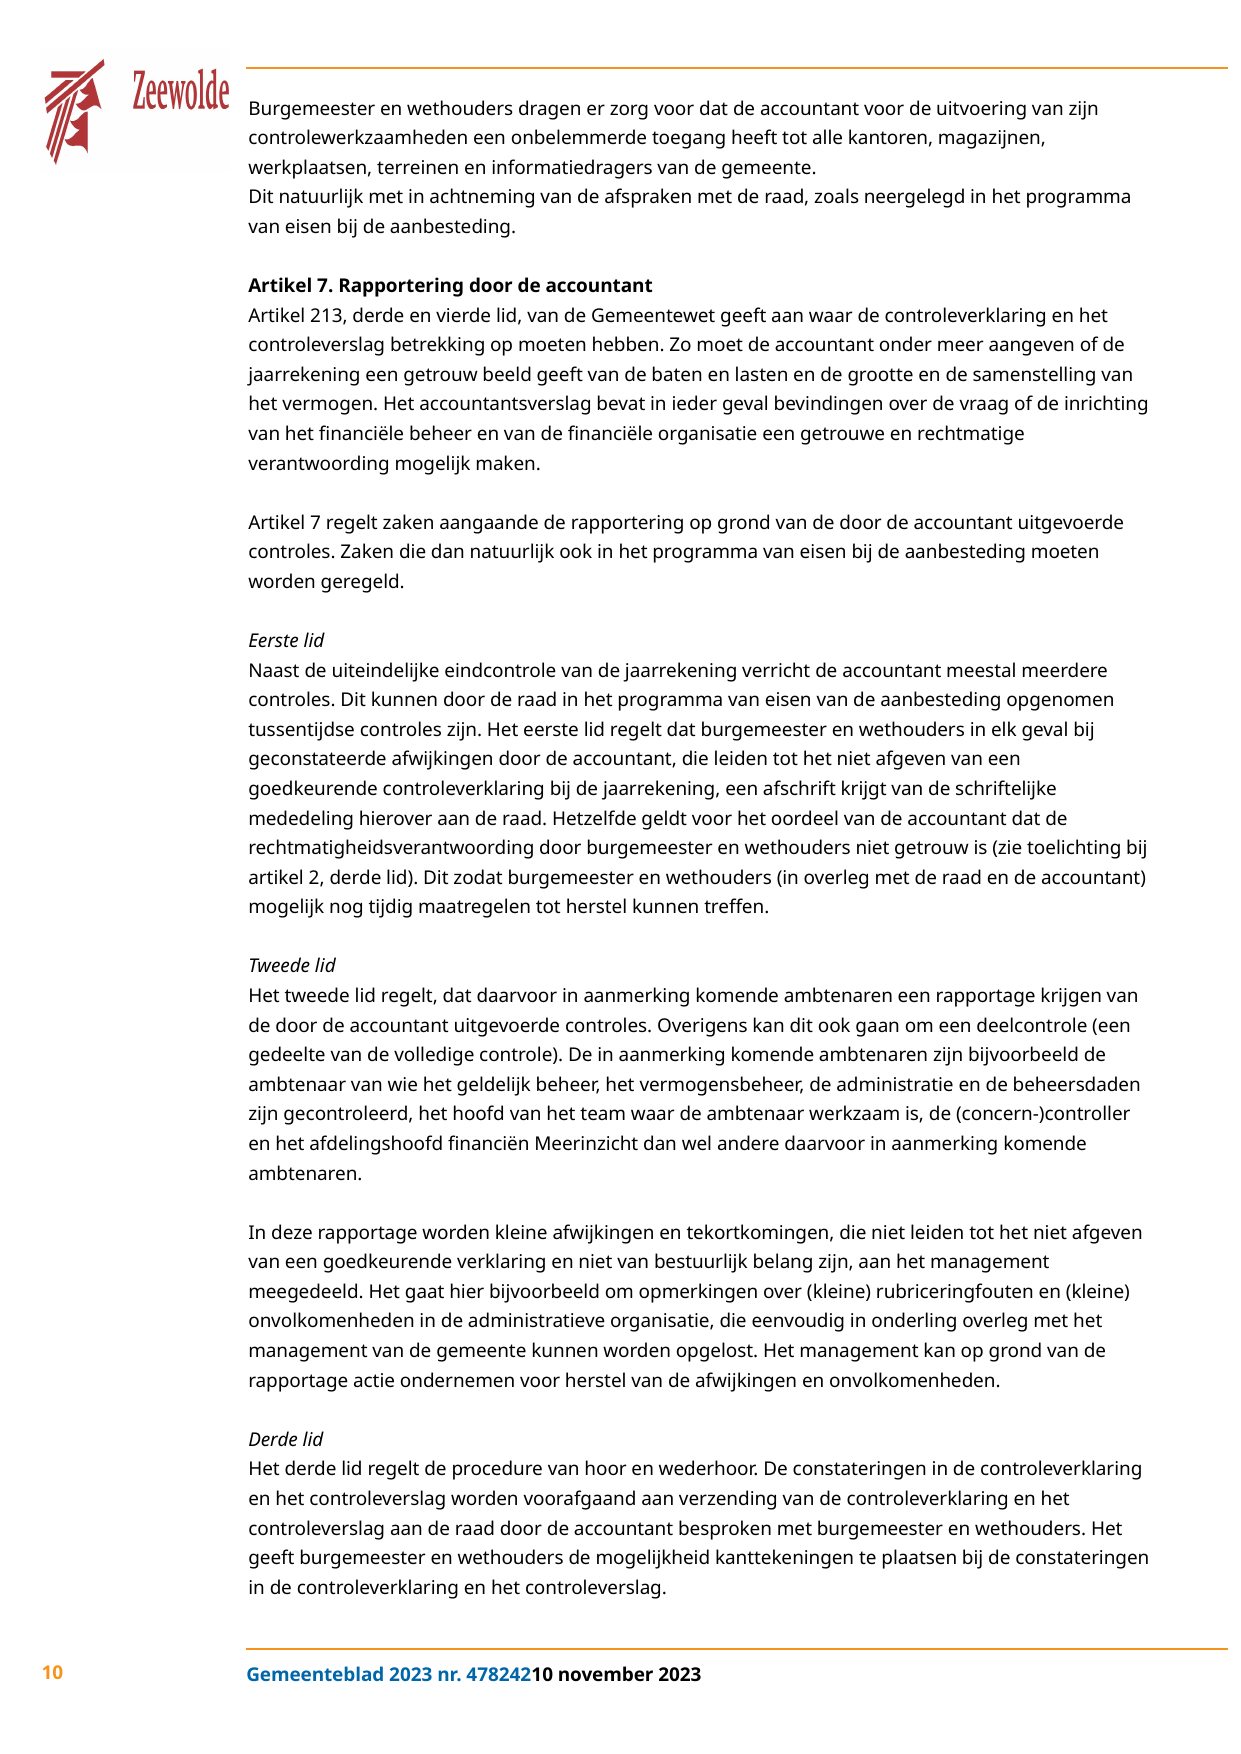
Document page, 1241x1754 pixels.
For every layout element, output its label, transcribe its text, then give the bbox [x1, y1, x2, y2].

text Artikel 7 regelt zaken aangaande de rapportering op grond van de door de accountant uitgevoerde controles. Zaken die dan natuurlijk ook in het programma van eisen bij de aanbesteding moeten worden geregeld. [248, 509, 1152, 594]
text Tweede lid [248, 953, 1152, 978]
text Artikel 7. Rapportering door de accountant [248, 272, 1152, 298]
picture [41, 47, 231, 172]
text Eerste lid [248, 627, 1152, 653]
text Burgemeester en wethouders dragen er zorg voor dat de accountant voor de uitvoering van zijn controlewerkzaamheden een onbelemmerde toegang heeft tot alle kantoren, magazijnen, werkplaatsen, terreinen en informatiedragers van de gemeente. [248, 95, 1152, 180]
text Naast de uiteindelijke eindcontrole van de jaarrekening verricht de accountant meestal meerdere controles. Dit kunnen door de raad in het programma van eisen van de aanbesteding opgenomen tussentijdse controles zijn. Het eerste lid regelt dat burgemeester en wethouders in elk geval bij geconstateerde afwijkingen door de accountant, die leiden tot het niet afgeven van een goedkeurende controleverklaring bij de jaarrekening, een afschrift krijgt van de schriftelijke mededeling hierover aan de raad. Hetzelfde geldt voor het oordeel van de accountant dat de rechtmatigheidsverantwoording door burgemeester en wethouders niet getrouw is (zie toelichting bij artikel 2, derde lid). Dit zodat burgemeester en wethouders (in overleg met de raad en de accountant) mogelijk nog tijdig maatregelen tot herstel kunnen treffen. [248, 657, 1152, 919]
text Derde lid [248, 1426, 1152, 1452]
text Dit natuurlijk met in achtneming van de afspraken met de raad, zoals neergelegd in het programma van eisen bij de aanbesteding. [248, 183, 1152, 239]
text Het tweede lid regelt, dat daarvoor in aanmerking komende ambtenaren een rapportage krijgen van de door de accountant uitgevoerde controles. Overigens kan dit ook gaan om een deelcontrole (een gedeelte van de volledige controle). De in aanmerking komende ambtenaren zijn bijvoorbeeld de ambtenaar van wie het geldelijk beheer, het vermogensbeheer, de administratie en de beheersdaden zijn gecontroleerd, het hoofd van het team waar de ambtenaar werkzaam is, de (concern-)controller en het afdelingshoofd financiën Meerinzicht dan wel andere daarvoor in aanmerking komende ambtenaren. [248, 982, 1152, 1186]
text In deze rapportage worden kleine afwijkingen en tekortkomingen, die niet leiden tot het niet afgeven van een goedkeurende verklaring en niet van bestuurlijk belang zijn, aan het management meegedeeld. Het gaat hier bijvoorbeeld om opmerkingen over (kleine) rubriceringfouten en (kleine) onvolkomenheden in de administratieve organisatie, die eenvoudig in onderling overleg met het management van de gemeente kunnen worden opgelost. Het management kan op grond van de rapportage actie ondernemen voor herstel van de afwijkingen en onvolkomenheden. [248, 1219, 1152, 1393]
text Het derde lid regelt de procedure van hoor en wederhoor. De constateringen in de controleverklaring en het controleverslag worden voorafgaand aan verzending van de controleverklaring en het controleverslag aan de raad door de accountant besproken met burgemeester en wethouders. Het geeft burgemeester en wethouders de mogelijkheid kanttekeningen te plaatsen bij de constateringen in de controleverklaring en het controleverslag. [248, 1456, 1152, 1600]
text Artikel 213, derde en vierde lid, van de Gemeentewet geeft aan waar de controleverklaring en het controleverslag betrekking op moeten hebben. Zo moet de accountant onder meer aangeven of de jaarrekening een getrouw beeld geeft van de baten en lasten en de grootte en de samenstelling van het vermogen. Het accountantsverslag bevat in ieder geval bevindingen over de vraag of de inrichting van het financiële beheer en van de financiële organisatie een getrouwe en rechtmatige verantwoording mogelijk maken. [248, 302, 1152, 476]
